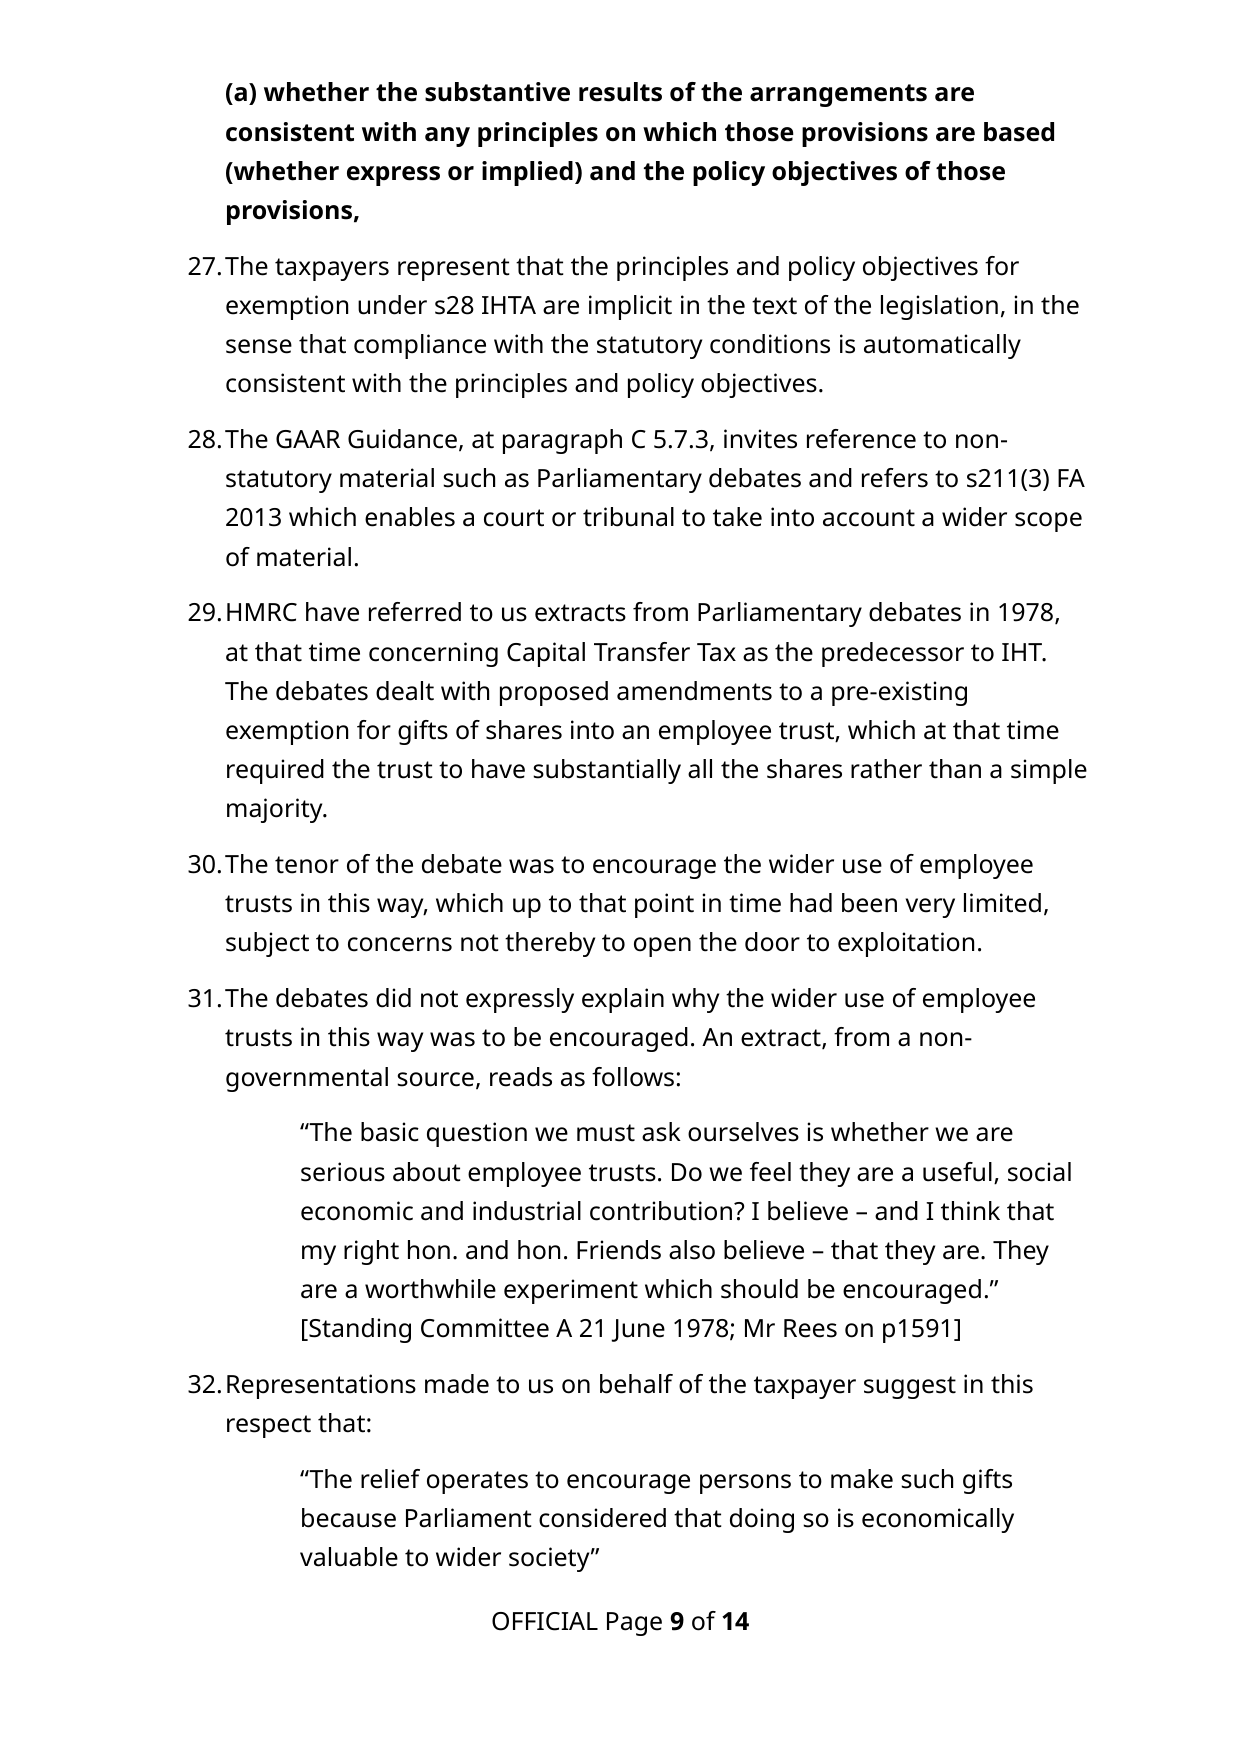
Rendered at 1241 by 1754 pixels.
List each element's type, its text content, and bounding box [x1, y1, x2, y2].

list The taxpayers represent that the principles and policy objectives for exemption under s28 IHTA are implicit in the text of the legislation, in the sense that compliance with the statutory conditions is automatically consistent with the principles and policy objectives. [187, 248, 1090, 400]
list “The basic question we must ask ourselves is whether we are serious about employee trusts. Do we feel they are a useful, social economic and industrial contribution? I believe – and I think that my right hon. and hon. Friends also believe – that they are. They are a worthwhile experiment which should be encouraged.” [Standing Committee A 21 June 1978; Mr Rees on p1591] [300, 1115, 1090, 1345]
list Representations made to us on behalf of the taxpayer suggest in this respect that: [187, 1367, 1090, 1440]
list The GAAR Guidance, at paragraph C 5.7.3, invites reference to non-statutory material such as Parliamentary debates and refers to s211(3) FA 2013 which enables a court or tribunal to take into account a wider scope of material. [187, 422, 1090, 573]
list (a) whether the substantive results of the arrangements are consistent with any principles on which those provisions are based (whether express or implied) and the policy objectives of those provisions, [225, 75, 1090, 227]
list The debates did not expressly explain why the wider use of employee trusts in this way was to be encouraged. An extract, from a non-governmental source, reads as follows: [187, 981, 1090, 1093]
list “The relief operates to encourage persons to make such gifts because Parliament considered that doing so is economically valuable to wider society” [300, 1462, 1090, 1574]
list The tenor of the debate was to encourage the wider use of employee trusts in this way, which up to that point in time had been very limited, subject to concerns not thereby to open the door to exploitation. [187, 847, 1090, 959]
list HMRC have referred to us extracts from Parliamentary debates in 1978, at that time concerning Capital Transfer Tax as the predecessor to IHT. The debates dealt with proposed amendments to a pre-existing exemption for gifts of shares into an employee trust, which at that time required the trust to have substantially all the shares rather than a simple majority. [187, 595, 1090, 825]
